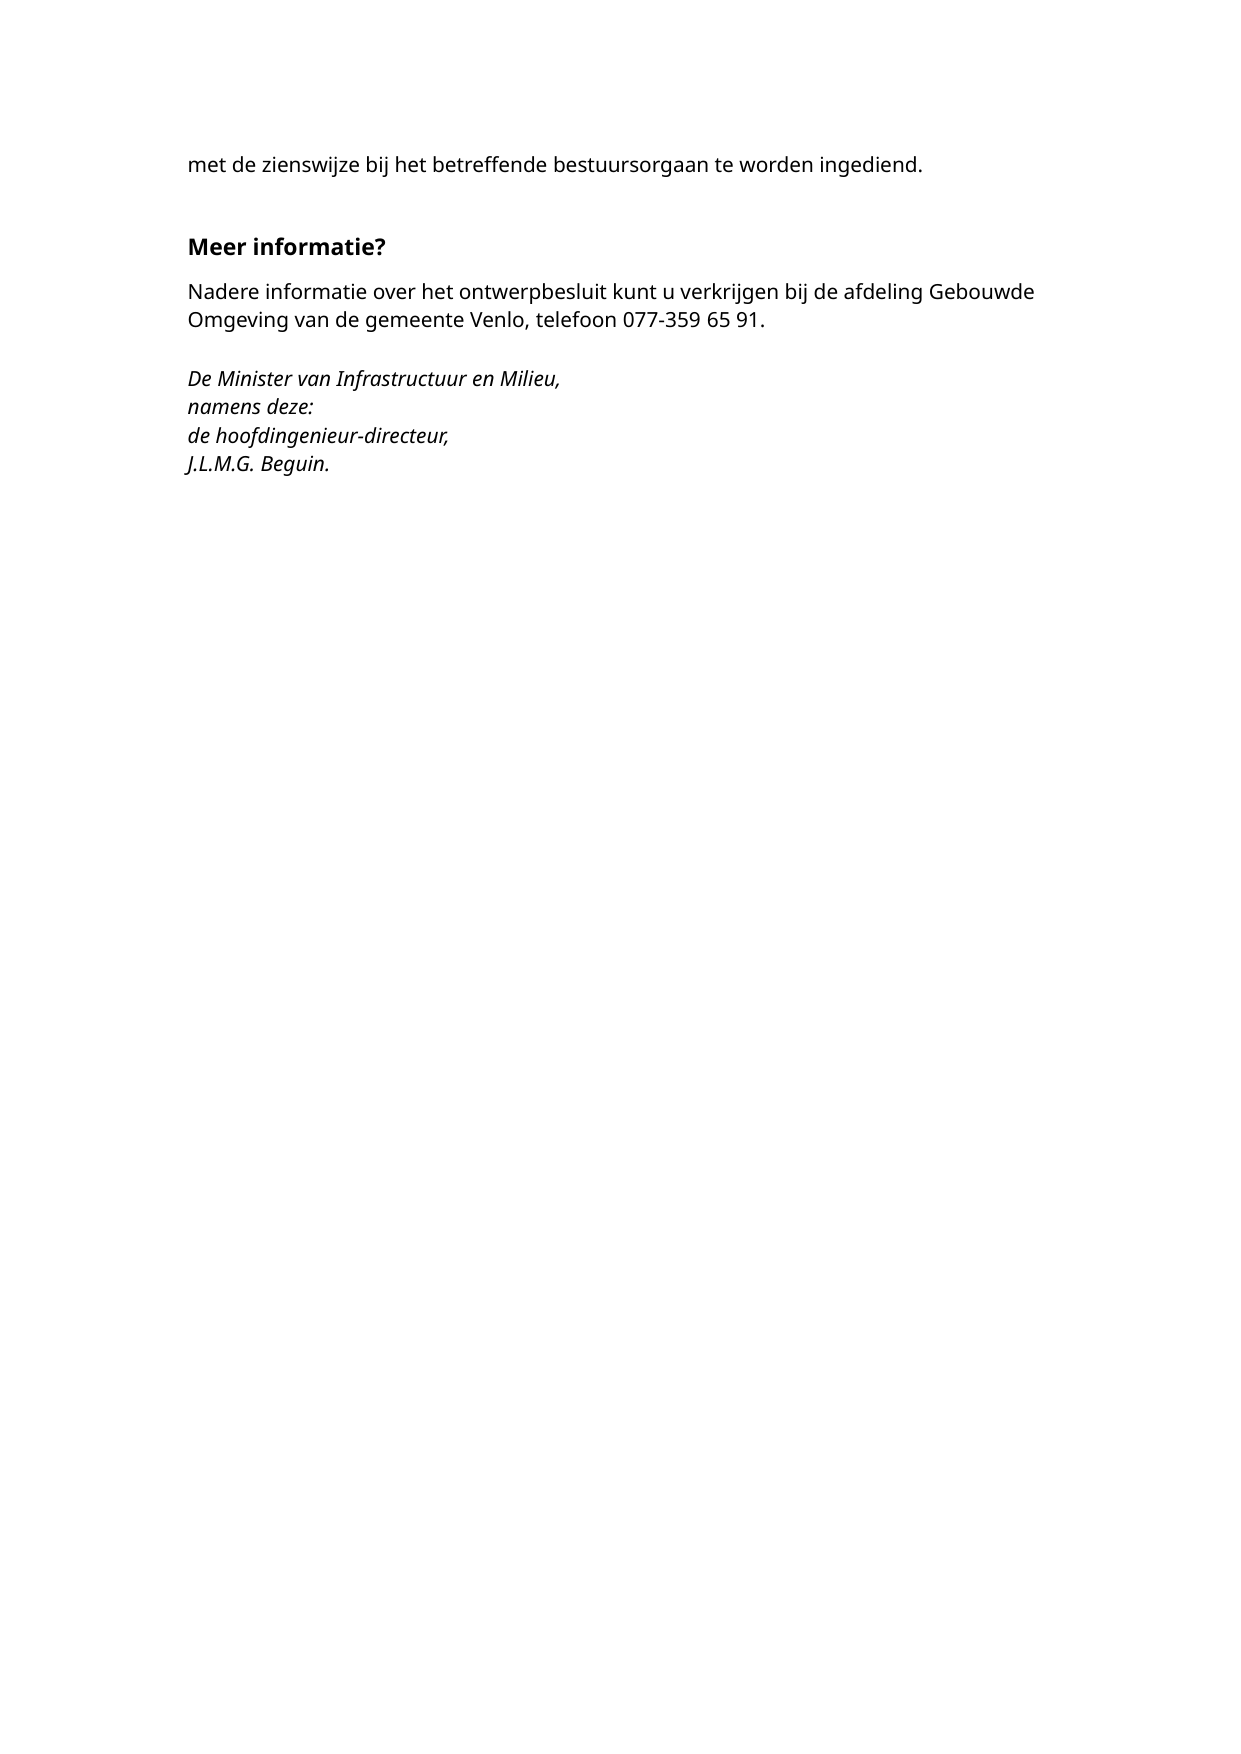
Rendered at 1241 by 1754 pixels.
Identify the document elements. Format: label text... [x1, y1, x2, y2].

text namens deze: [187, 392, 1053, 421]
text met de zienswijze bij het betreffende bestuursorgaan te worden ingediend. [187, 150, 1053, 178]
subtitle Meer informatie? [187, 231, 1053, 262]
text J.L.M.G. Beguin. [187, 449, 1053, 478]
text De Minister van Infrastructuur en Milieu, [187, 364, 1053, 392]
text Nadere informatie over het ontwerpbesluit kunt u verkrijgen bij de afdeling Gebouwde Omgeving van de gemeente Venlo, telefoon 077-359 65 91. [187, 277, 1053, 334]
text de hoofdingenieur-directeur, [187, 421, 1053, 449]
